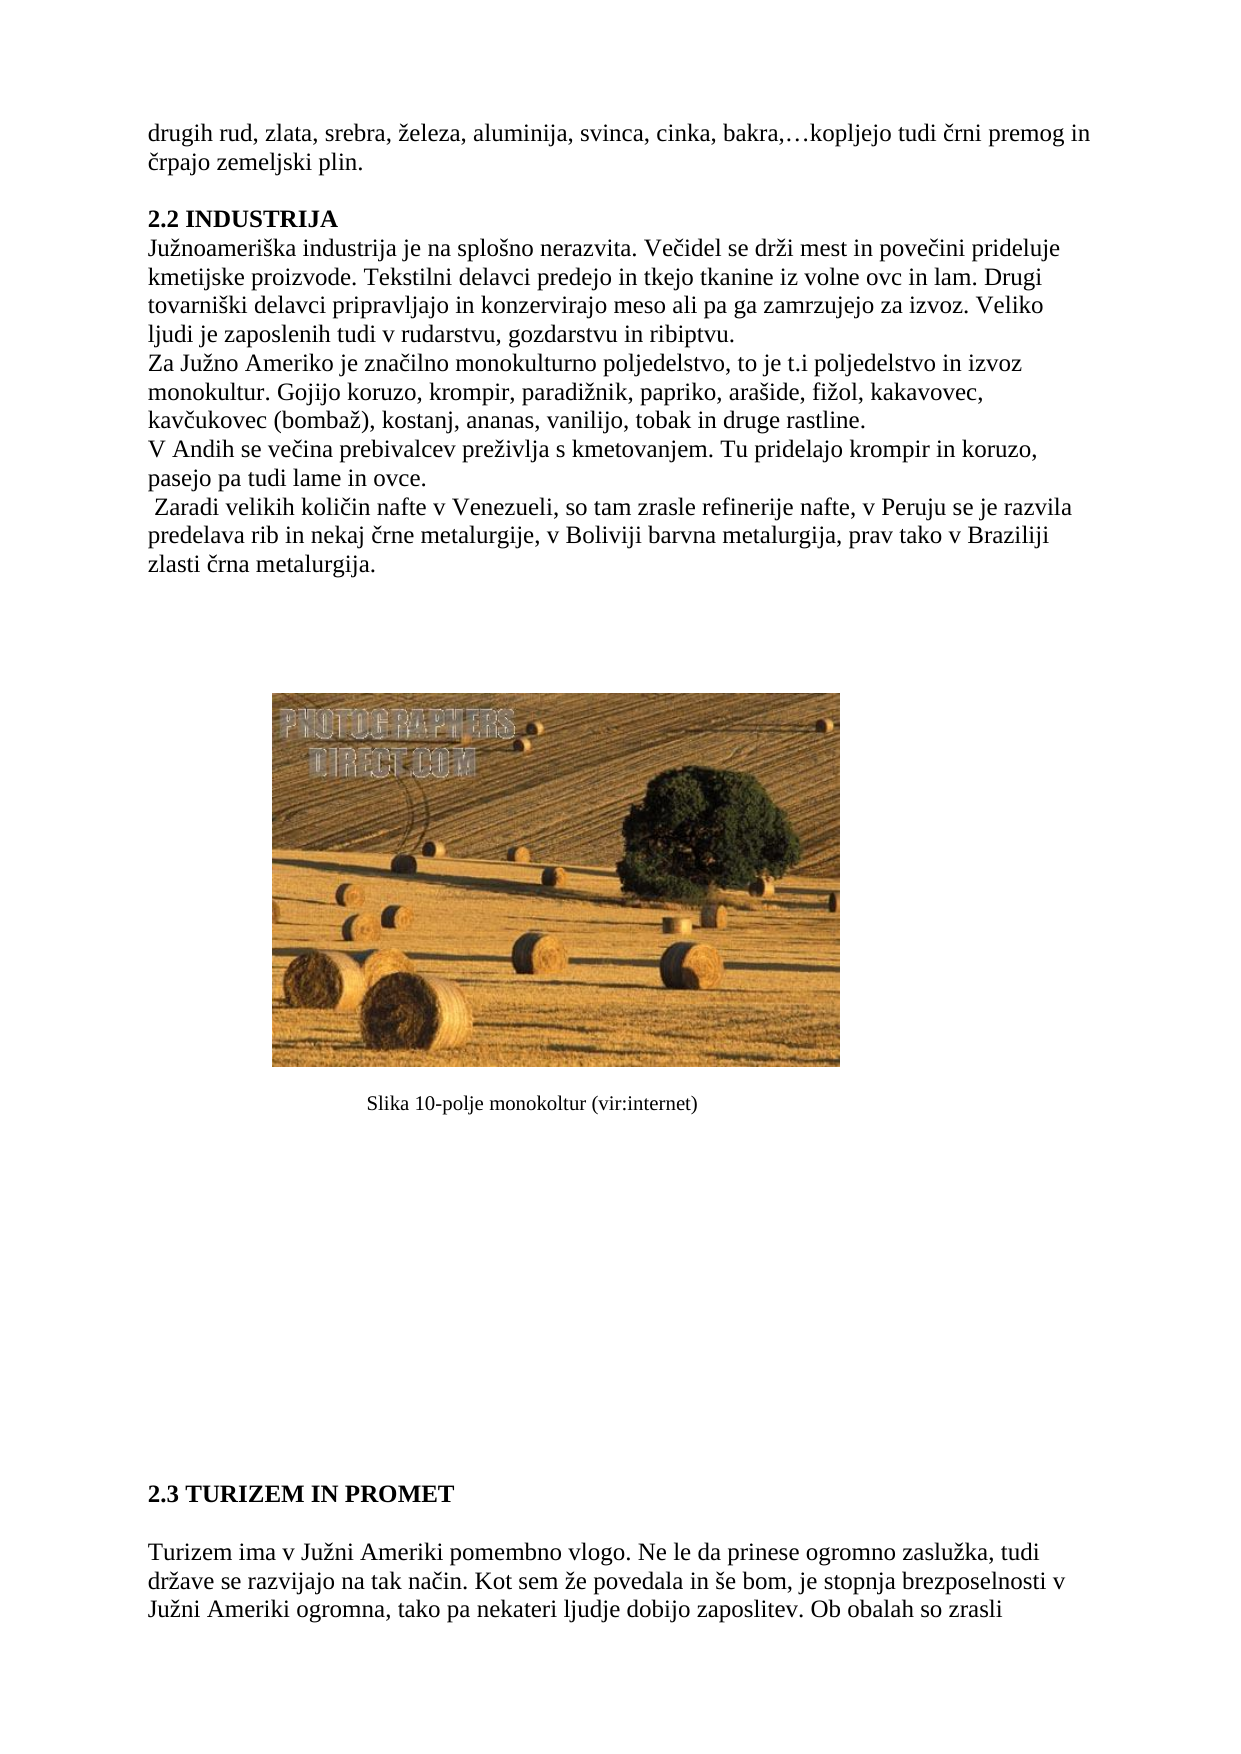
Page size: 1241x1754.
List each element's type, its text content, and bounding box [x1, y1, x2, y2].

text Zaradi velikih količin nafte v Venezueli, so tam zrasle refinerije nafte, v Peruju se je razvila predelava rib in nekaj črne metalurgije, v Boliviji barvna metalurgija, prav tako v Braziliji zlasti črna metalurgija. [148, 492, 1092, 578]
text drugih rud, zlata, srebra, železa, aluminija, svinca, cinka, bakra,…kopljejo tudi črni premog in črpajo zemeljski plin. [148, 118, 1092, 176]
picture [272, 693, 840, 1067]
text Južnoameriška industrija je na splošno nerazvita. Večidel se drži mest in povečini prideluje kmetijske proizvode. Tekstilni delavci predejo in tkejo tkanine iz volne ovc in lam. Drugi tovarniški delavci pripravljajo in konzervirajo meso ali pa ga zamrzujejo za izvoz. Veliko ljudi je zaposlenih tudi v rudarstvu, gozdarstvu in ribiptvu. [148, 233, 1092, 348]
text V Andih se večina prebivalcev preživlja s kmetovanjem. Tu pridelajo krompir in koruzo, pasejo pa tudi lame in ovce. [148, 434, 1092, 492]
text Za Južno Ameriko je značilno monokulturno poljedelstvo, to je t.i poljedelstvo in izvoz monokultur. Gojijo koruzo, krompir, paradižnik, papriko, arašide, fižol, kakavovec, kavčukovec (bombaž), kostanj, ananas, vanilijo, tobak in druge rastline. [148, 348, 1092, 434]
text 2.3 TURIZEM IN PROMET [148, 1479, 1092, 1508]
text Slika 10-polje monokoltur (vir:internet) [148, 1091, 1092, 1115]
text 2.2 INDUSTRIJA [148, 204, 1092, 233]
text Turizem ima v Južni Ameriki pomembno vlogo. Ne le da prinese ogromno zaslužka, tudi države se razvijajo na tak način. Kot sem že povedala in še bom, je stopnja brezposelnosti v Južni Ameriki ogromna, tako pa nekateri ljudje dobijo zaposlitev. Ob obalah so zrasli [148, 1537, 1092, 1623]
